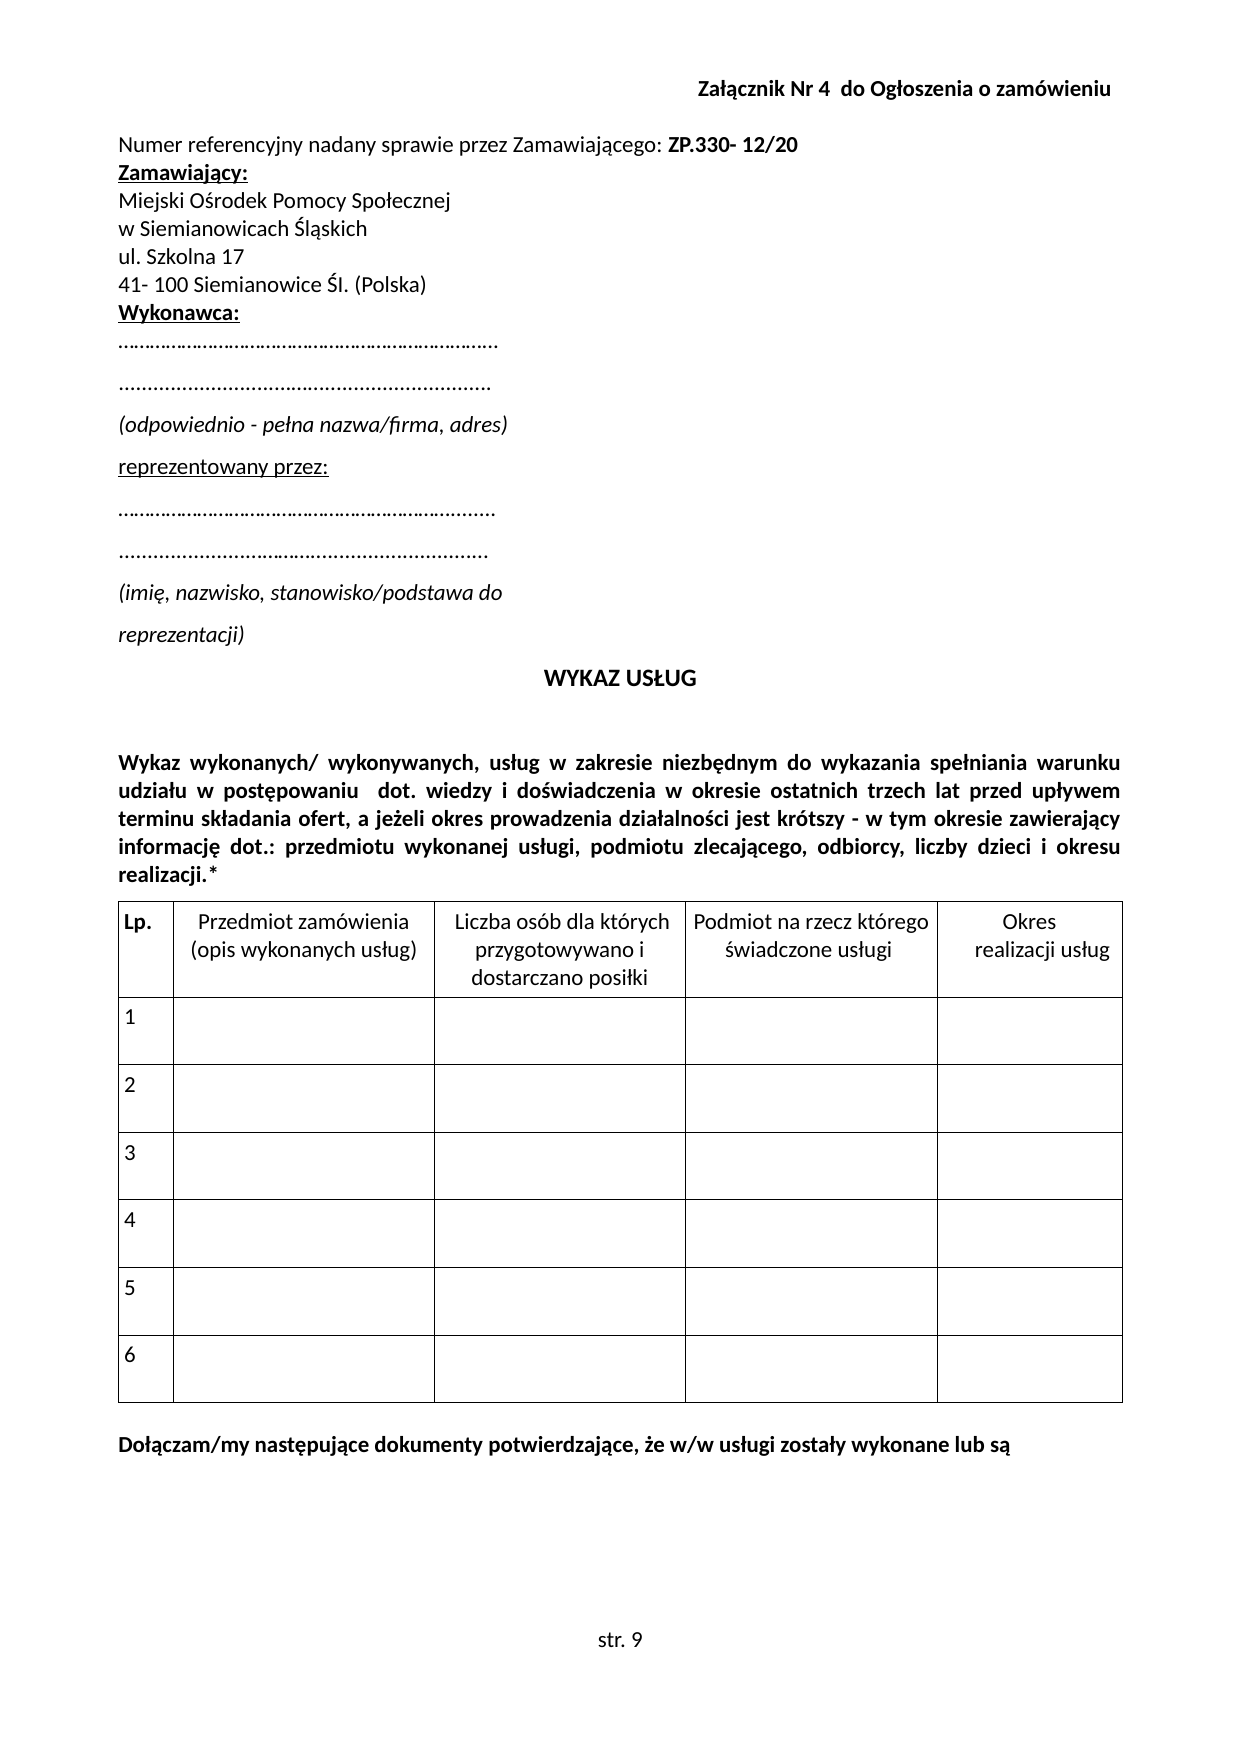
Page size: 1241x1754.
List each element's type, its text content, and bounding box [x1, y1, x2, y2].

table_cell [686, 1336, 937, 1402]
table_cell [435, 998, 685, 1064]
table_cell [174, 1336, 434, 1402]
table_header Przedmiot zamówienia (opis wykonanych usług) [174, 902, 434, 997]
table_cell [435, 1133, 685, 1199]
table_cell [686, 998, 937, 1064]
table_header Okres realizacji usług [938, 902, 1122, 997]
text Zamawiający: [118, 158, 1122, 186]
table_cell [435, 1336, 685, 1402]
text Miejski Ośrodek Pomocy Społecznej [118, 186, 1122, 214]
table_cell [938, 1200, 1122, 1267]
table_cell [435, 1268, 685, 1334]
text (imię, nazwisko, stanowisko/podstawa do reprezentacji) [118, 578, 589, 648]
table_cell [174, 1133, 434, 1199]
table_cell [686, 1200, 937, 1267]
table_cell 4 [119, 1200, 173, 1267]
table_cell [938, 1268, 1122, 1334]
table_cell [686, 1268, 937, 1334]
table_cell [435, 1065, 685, 1132]
table_cell 6 [119, 1336, 173, 1402]
text (odpowiednio - pełna nazwa/firma, adres) [118, 410, 589, 438]
text …………………………………………………………….................................…................................ [118, 326, 502, 396]
text reprezentowany przez: [118, 452, 1122, 480]
text Numer referencyjny nadany sprawie przez Zamawiającego: ZP.330- 12/20 [118, 130, 1122, 158]
text Dołączam/my następujące dokumenty potwierdzające, że w/w usługi zostały wykonane lub są [118, 1430, 1122, 1458]
table_cell [174, 1268, 434, 1334]
table_cell [174, 998, 434, 1064]
table_cell 2 [119, 1065, 173, 1132]
text Wykonawca: [118, 298, 1122, 326]
text Załącznik Nr 4 do Ogłoszenia o zamówieniu [118, 74, 1122, 102]
table_cell [938, 998, 1122, 1064]
table_cell [686, 1133, 937, 1199]
table_header Liczba osób dla których przygotowywano i dostarczano posiłki [435, 902, 685, 997]
table_cell [938, 1065, 1122, 1132]
table_cell 1 [119, 998, 173, 1064]
table_cell [174, 1065, 434, 1132]
table_header Lp. [119, 902, 173, 997]
table_cell [174, 1200, 434, 1267]
text 41- 100 Siemianowice ŚI. (Polska) [118, 270, 1122, 298]
text w Siemianowicach Śląskich [118, 214, 1122, 242]
text WYKAZ USŁUG [118, 662, 1122, 692]
text ……………………………………………………….................................………............................... [118, 494, 502, 564]
table_header Podmiot na rzecz którego świadczone usługi [686, 902, 937, 997]
text ul. Szkolna 17 [118, 242, 1122, 270]
text Wykaz wykonanych/ wykonywanych, usług w zakresie niezbędnym do wykazania spełniania warunku udziału w postępowaniu dot. wiedzy i doświadczenia w okresie ostatnich trzech lat przed upływem terminu składania ofert, a jeżeli okres prowadzenia działalności jest krótszy - w tym okresie zawierający informację dot.: przedmiotu wykonanej usługi, podmiotu zlecającego, odbiorcy, liczby dzieci i okresu realizacji.* [118, 748, 1122, 888]
table_cell [938, 1336, 1122, 1402]
table_cell 3 [119, 1133, 173, 1199]
table_cell 5 [119, 1268, 173, 1334]
table_cell [686, 1065, 937, 1132]
table_cell [938, 1133, 1122, 1199]
table_cell [435, 1200, 685, 1267]
